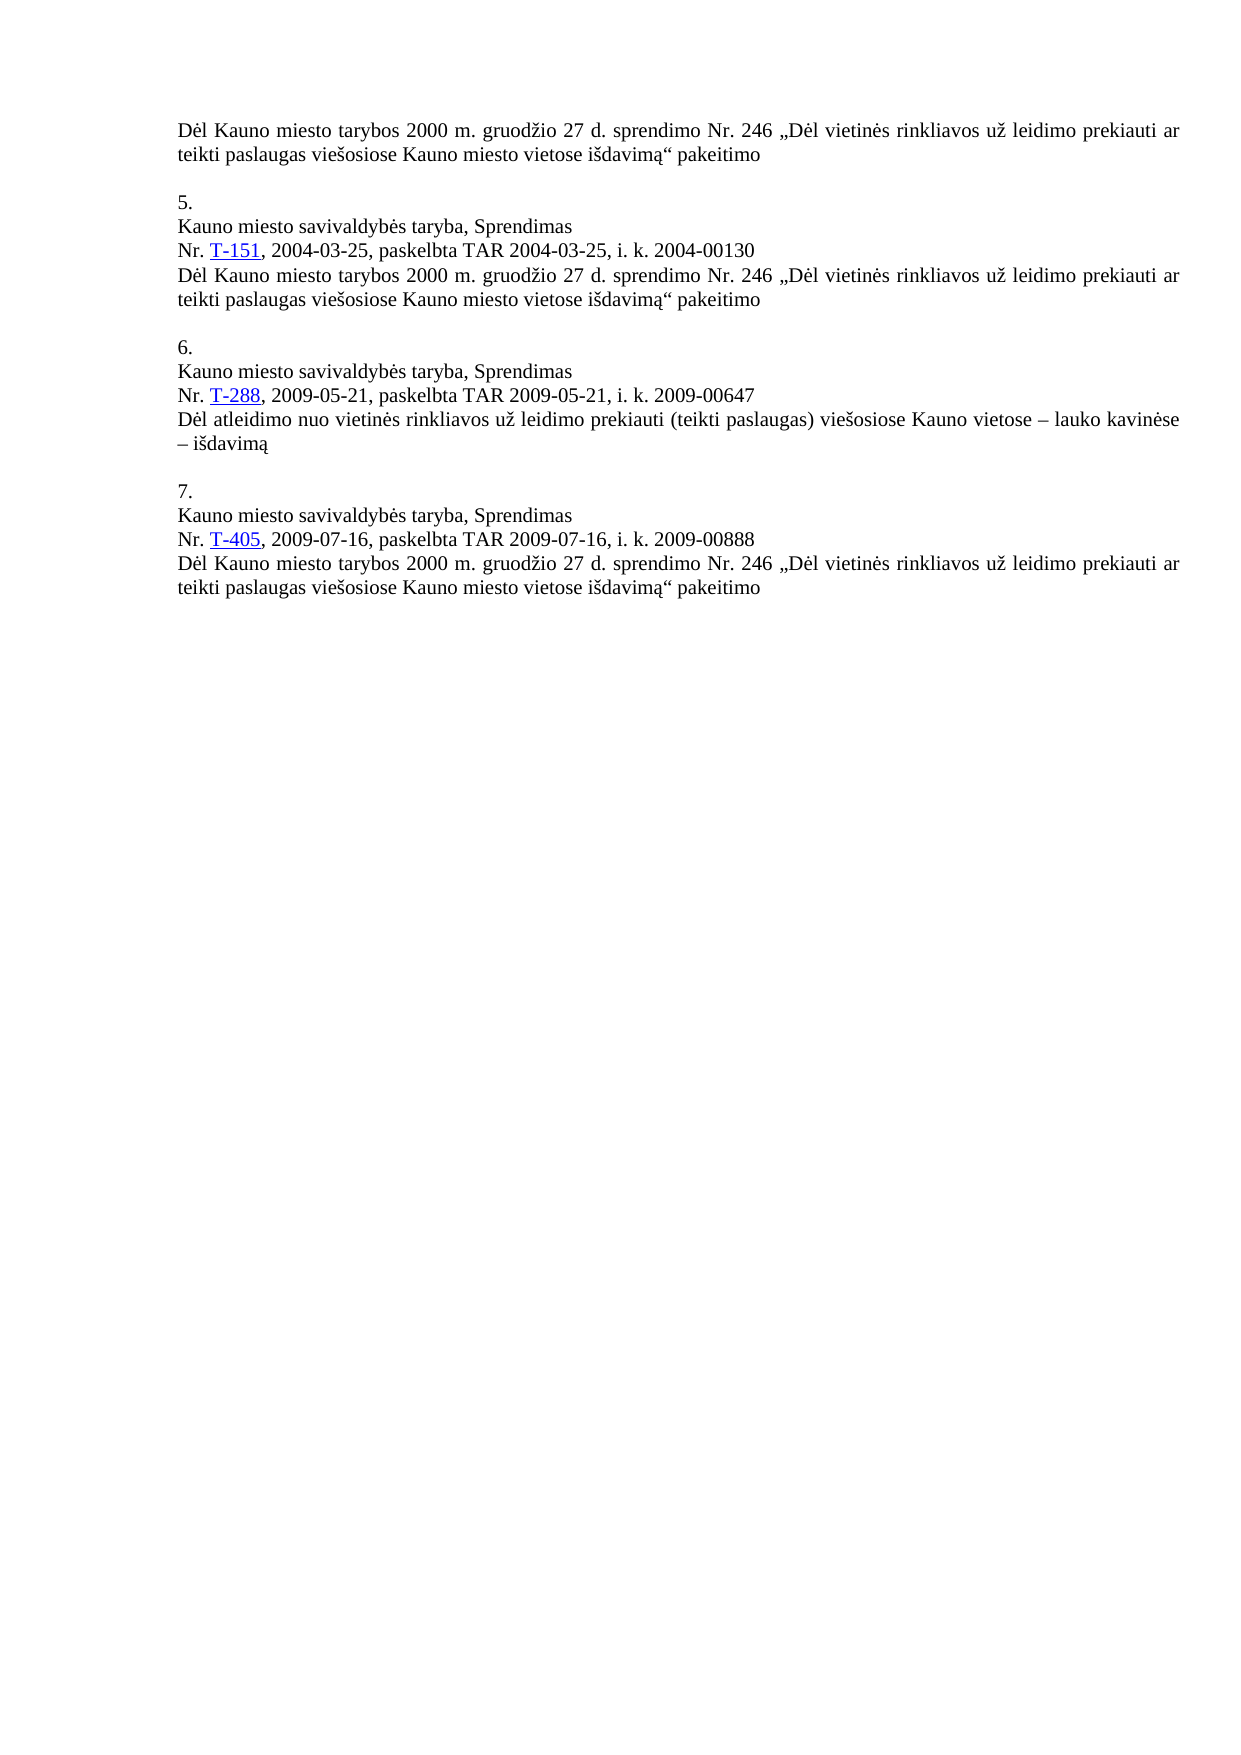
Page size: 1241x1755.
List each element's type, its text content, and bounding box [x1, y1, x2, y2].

text Dėl Kauno miesto tarybos 2000 m. gruodžio 27 d. sprendimo Nr. 246 „Dėl vietinės rinkliavos už leidimo prekiauti ar teikti paslaugas viešosiose Kauno miesto vietose išdavimą“ pakeitimo [177, 262, 1181, 311]
text Nr. T-405, 2009-07-16, paskelbta TAR 2009-07-16, i. k. 2009-00888 [177, 527, 1181, 551]
text Nr. T-151, 2004-03-25, paskelbta TAR 2004-03-25, i. k. 2004-00130 [177, 238, 1181, 262]
text 7. [177, 479, 1181, 503]
text Kauno miesto savivaldybės taryba, Sprendimas [177, 214, 1181, 238]
text Kauno miesto savivaldybės taryba, Sprendimas [177, 503, 1181, 527]
text 6. [177, 335, 1181, 359]
text Dėl Kauno miesto tarybos 2000 m. gruodžio 27 d. sprendimo Nr. 246 „Dėl vietinės rinkliavos už leidimo prekiauti ar teikti paslaugas viešosiose Kauno miesto vietose išdavimą“ pakeitimo [177, 118, 1181, 166]
text Dėl atleidimo nuo vietinės rinkliavos už leidimo prekiauti (teikti paslaugas) viešosiose Kauno vietose – lauko kavinėse – išdavimą [177, 407, 1181, 455]
text 5. [177, 190, 1181, 214]
text Nr. T-288, 2009-05-21, paskelbta TAR 2009-05-21, i. k. 2009-00647 [177, 383, 1181, 407]
text Dėl Kauno miesto tarybos 2000 m. gruodžio 27 d. sprendimo Nr. 246 „Dėl vietinės rinkliavos už leidimo prekiauti ar teikti paslaugas viešosiose Kauno miesto vietose išdavimą“ pakeitimo [177, 551, 1181, 599]
text Kauno miesto savivaldybės taryba, Sprendimas [177, 359, 1181, 383]
